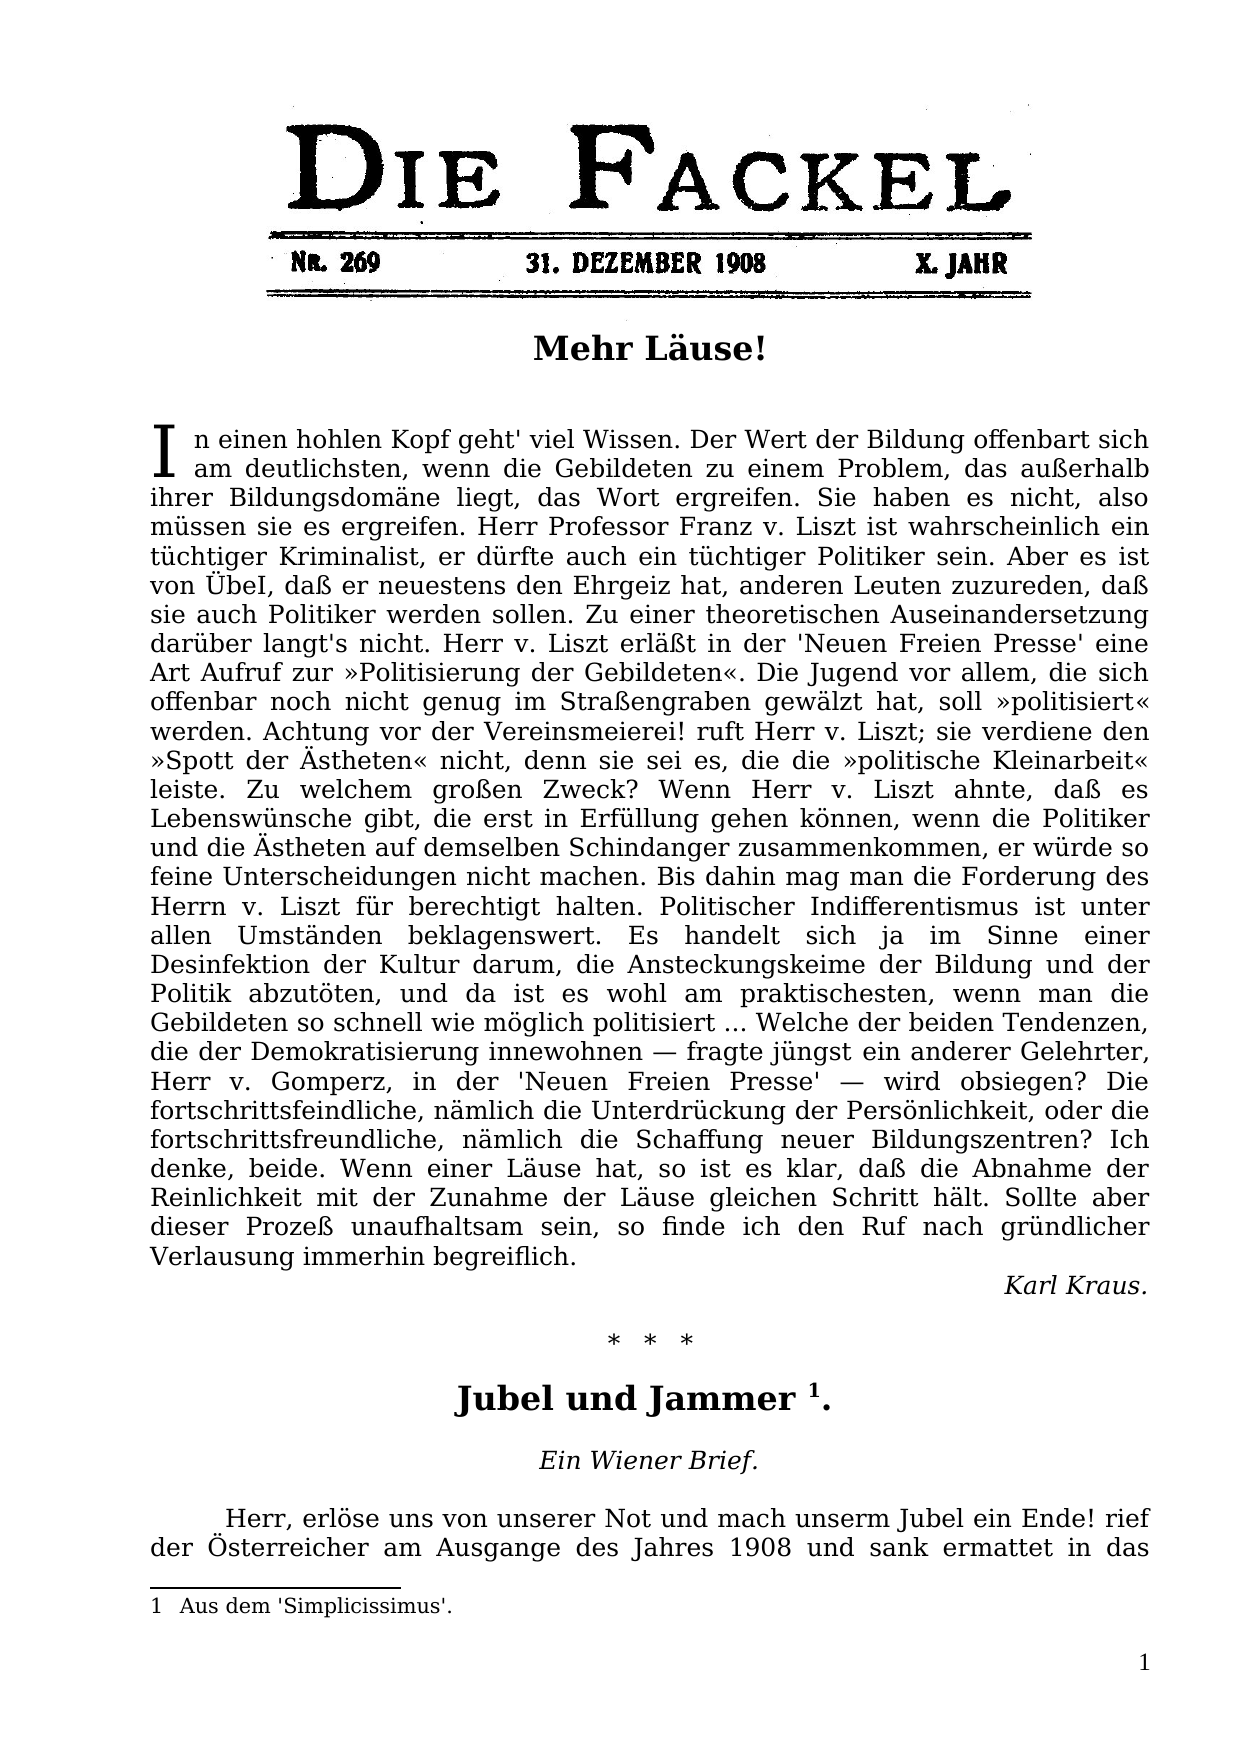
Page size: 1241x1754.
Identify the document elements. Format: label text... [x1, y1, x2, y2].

picture [266, 104, 1034, 321]
text Ein Wiener Brief. [150, 1418, 1151, 1475]
text Mehr Läuse! [150, 104, 1151, 368]
text Aus dem 'Simplicissimus'. [150, 1594, 1151, 1618]
text * * * [150, 1329, 1151, 1358]
text In einen hohlen Kopf geht' viel Wissen. Der Wert der Bildung offenbart sich am deutlichsten, wenn die Gebildeten zu einem Problem, das außerhalb ihrer Bildungsdomäne liegt, das Wort ergreifen. Sie haben es nicht, also müssen sie es ergreifen. Herr Professor Franz v. Liszt ist wahrscheinlich ein tüchtiger Kriminalist, er dürfte auch ein tüchtiger Politiker sein. Aber es ist von ÜbeI, daß er neuestens den Ehrgeiz hat, anderen Leuten zuzureden, daß sie auch Politiker werden sollen. Zu einer theoretischen Auseinandersetzung darüber langt's nicht. Herr v. Liszt erläßt in der 'Neuen Freien Presse' eine Art Aufruf zur »Politisierung der Gebildeten«. Die Jugend vor allem, die sich offenbar noch nicht genug im Straßengraben gewälzt hat, soll »politisiert« werden. Achtung vor der Vereinsmeierei! ruft Herr v. Liszt; sie verdiene den »Spott der Ästheten« nicht, denn sie sei es, die die »politische Kleinarbeit« leiste. Zu welchem großen Zweck? Wenn Herr v. Liszt ahnte, daß es Lebenswünsche gibt, die erst in Erfüllung gehen können, wenn die Politiker und die Ästheten auf demselben Schindanger zusammenkommen, er würde so feine Unterscheidungen nicht machen. Bis dahin mag man die Forderung des Herrn v. Liszt für berechtigt halten. Politischer Indifferentismus ist unter allen Umständen beklagenswert. Es handelt sich ja im Sinne einer Desinfektion der Kultur darum, die Ansteckungskeime der Bildung und der Politik abzutöten, und da ist es wohl am praktischesten, wenn man die Gebildeten so schnell wie möglich politisiert ... Welche der beiden Tendenzen, die der Demokratisierung innewohnen — fragte jüngst ein anderer Gelehrter, Herr v. Gomperz, in der 'Neuen Freien Presse' — wird obsiegen? Die fortschrittsfeindliche, nämlich die Unterdrückung der Persönlichkeit, oder die fortschrittsfreundliche, nämlich die Schaffung neuer Bildungszentren? Ich denke, beide. Wenn einer Läuse hat, so ist es klar, daß die Abnahme der Reinlichkeit mit der Zunahme der Läuse gleichen Schritt hält. Sollte aber dieser Prozeß unaufhaltsam sein, so finde ich den Ruf nach gründlicher Verlausung immerhin begreiflich. [150, 425, 1151, 1271]
text Herr, erlöse uns von unserer Not und mach unserm Jubel ein Ende! rief der Österreicher am Ausgange des Jahres 1908 und sank ermattet in das [150, 1504, 1151, 1562]
text Jubel und Jammer . [150, 1358, 1151, 1418]
text Karl Kraus. [150, 1271, 1151, 1300]
